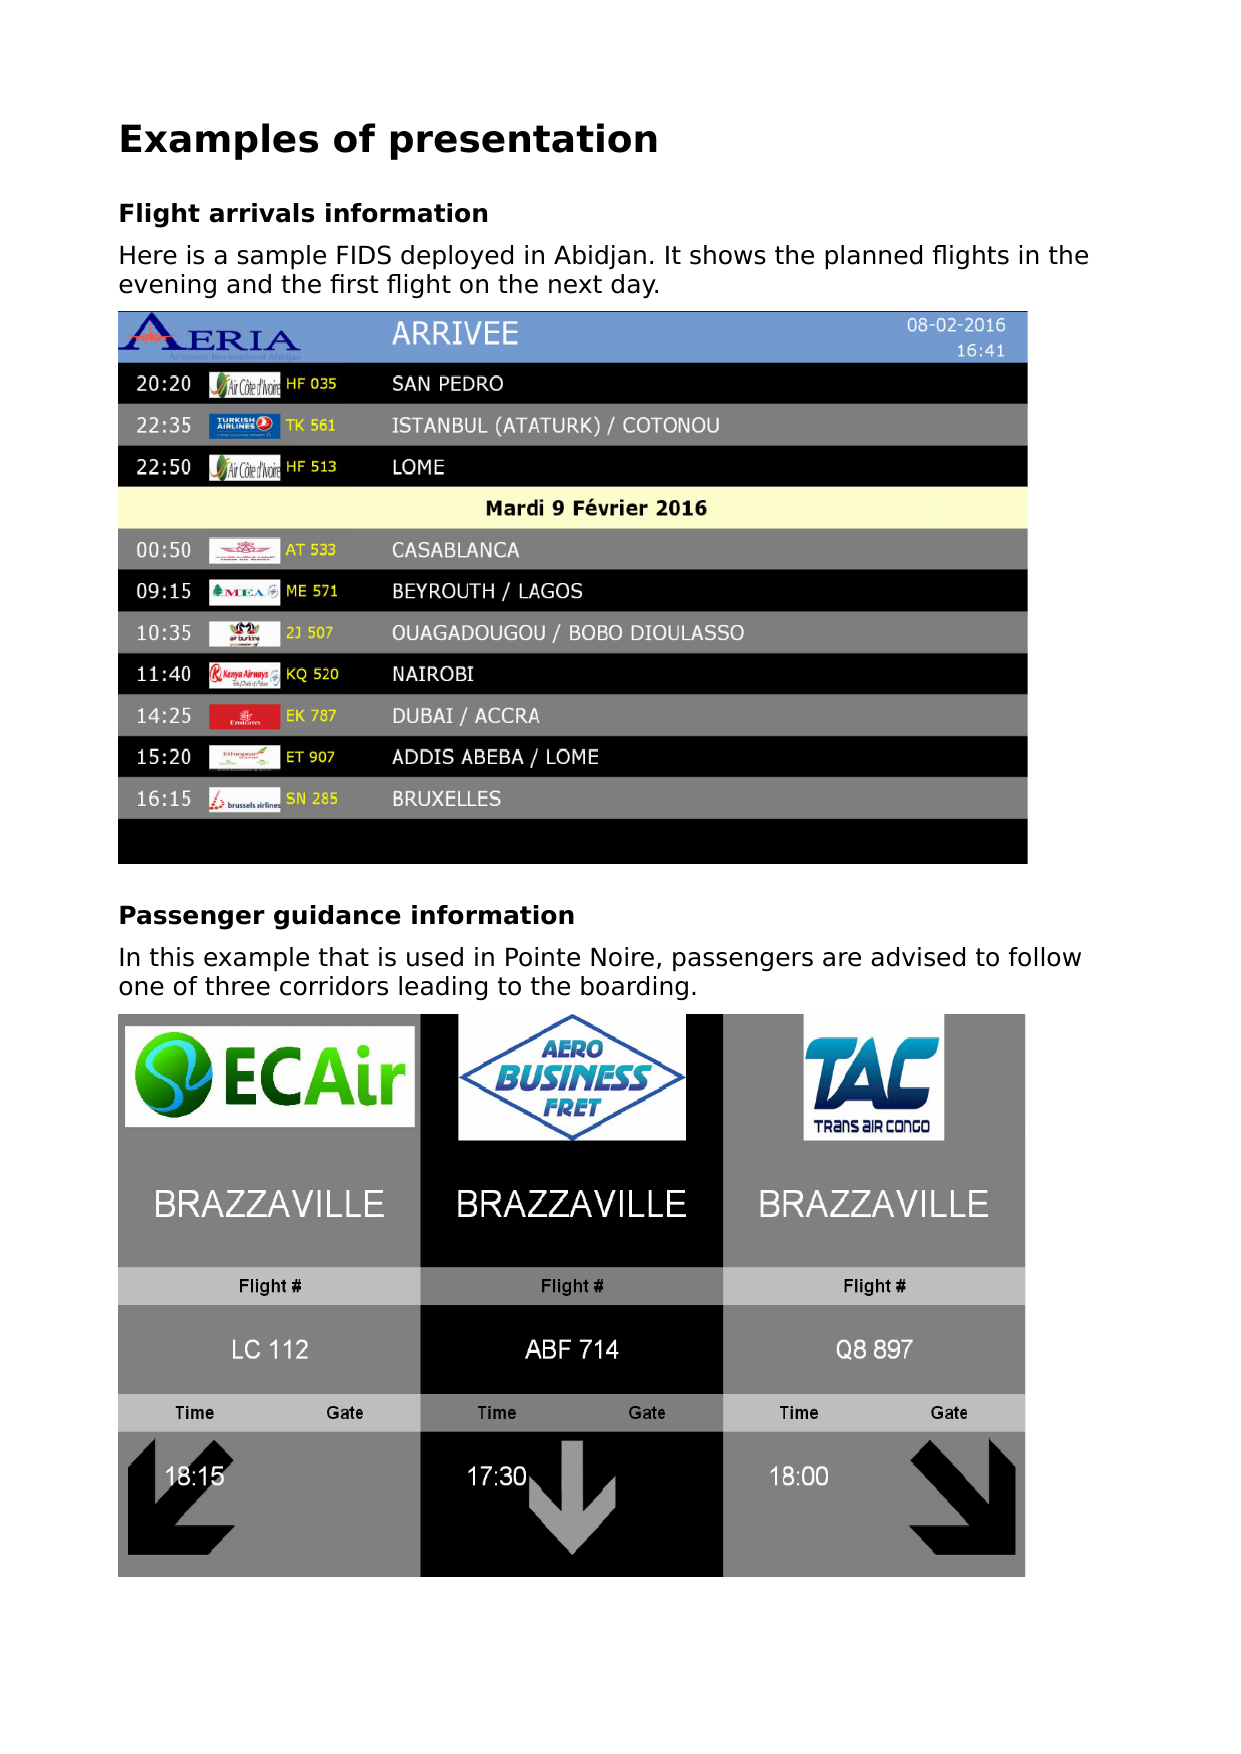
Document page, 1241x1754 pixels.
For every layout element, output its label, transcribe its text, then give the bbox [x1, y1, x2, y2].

subtitle Passenger guidance information [118, 902, 1122, 931]
subtitle Flight arrivals information [118, 199, 1122, 228]
text Here is a sample FIDS deployed in Abidjan. It shows the planned flights in the evening and the first flight on the next day. [118, 241, 1122, 299]
text In this example that is used in Pointe Noire, passengers are advised to follow one of three corridors leading to the boarding. [118, 943, 1122, 1002]
subtitle Examples of presentation [118, 118, 1122, 162]
